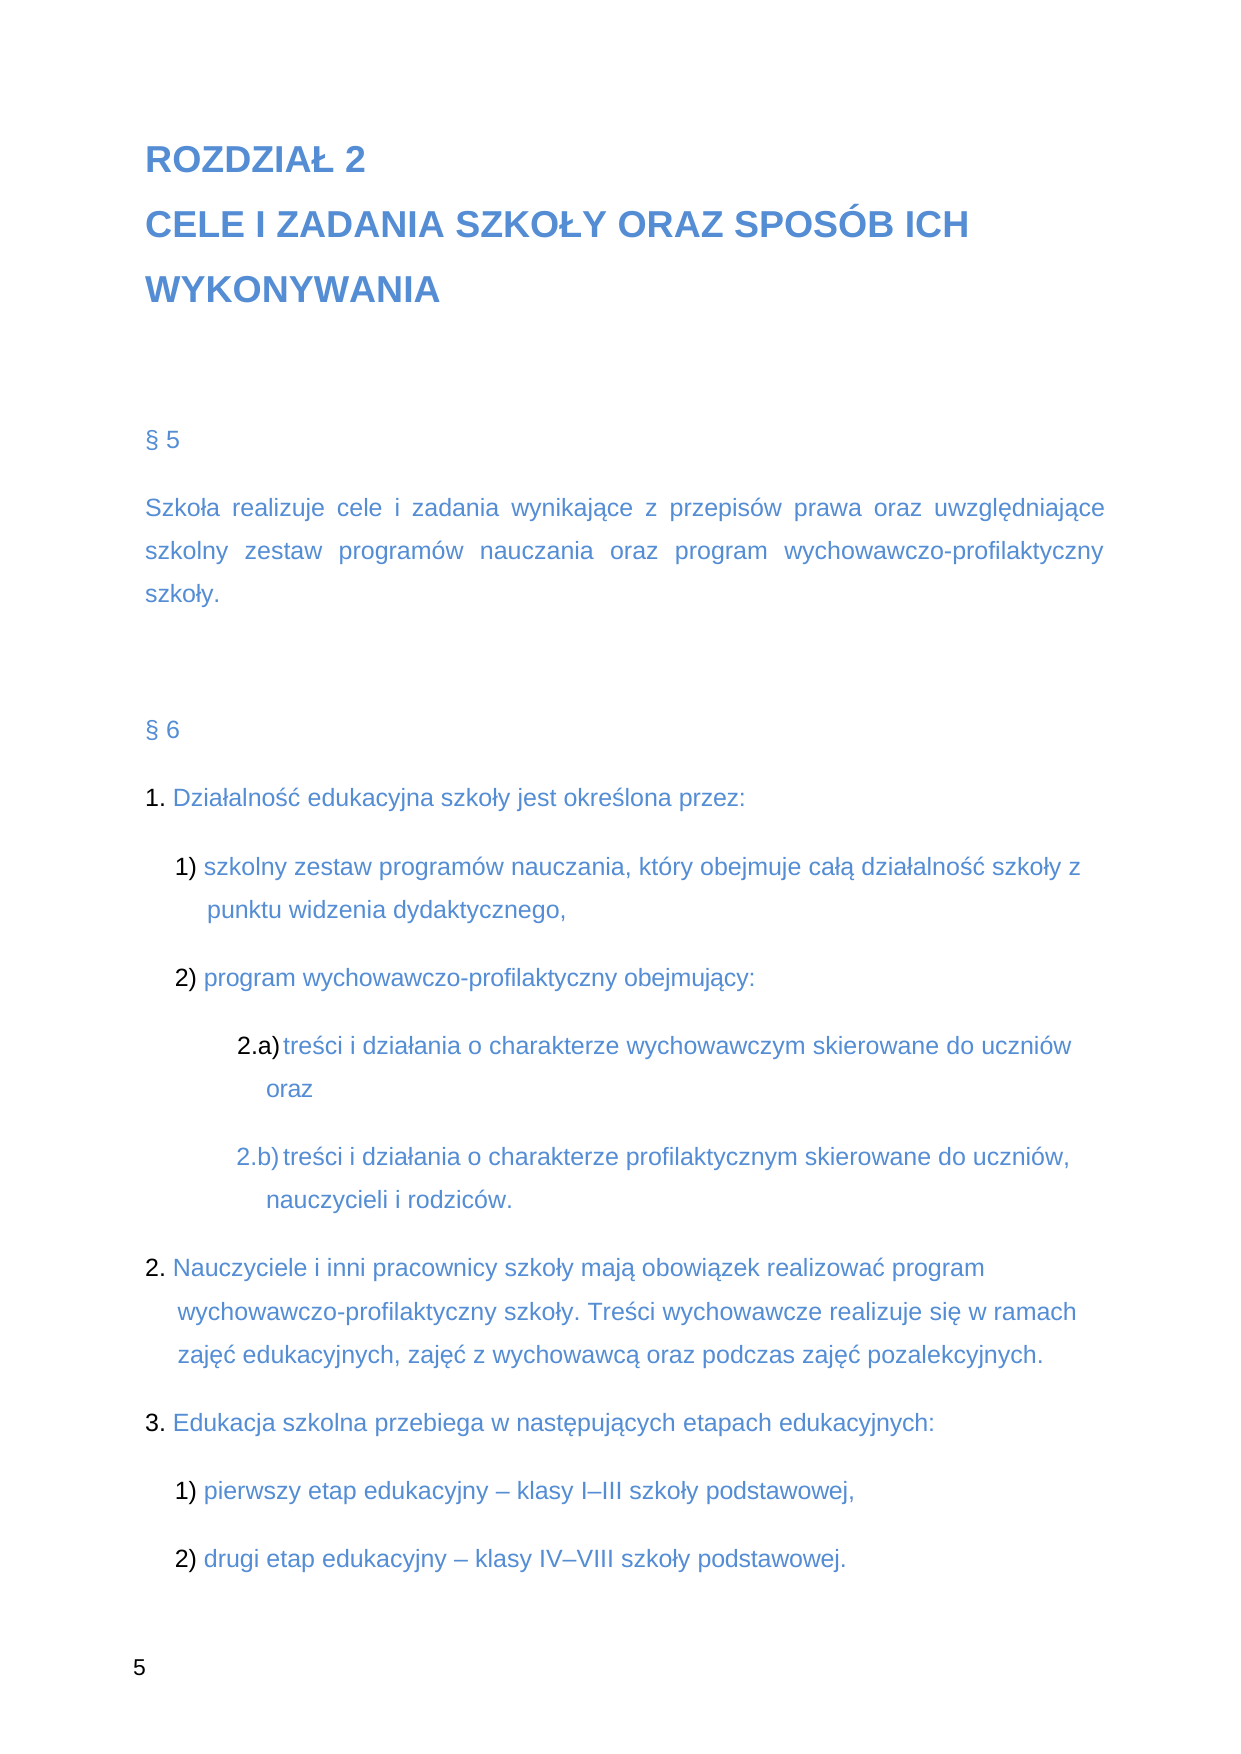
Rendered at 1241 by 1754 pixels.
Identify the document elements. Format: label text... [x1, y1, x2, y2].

subtitle § 5 [145, 425, 1105, 453]
subtitle ROZDZIAŁ 2 CELE I ZADANIA SZKOŁY ORAZ SPOSÓB ICH WYKONYWANIA [145, 137, 1105, 310]
text Szkoła realizuje cele i zadania wynikające z przepisów prawa oraz uwzględniające szkolny zestaw programów nauczania oraz program wychowawczo-profilaktyczny szkoły. [145, 493, 1105, 608]
list program wychowawczo-profilaktyczny obejmujący: [174, 963, 1105, 992]
list treści i działania o charakterze profilaktycznym skierowane do uczniów, nauczycieli i rodziców. [236, 1142, 1109, 1214]
list szkolny zestaw programów nauczania, który obejmuje całą działalność szkoły z punktu widzenia dydaktycznego, [174, 852, 1109, 923]
list Nauczyciele i inni pracownicy szkoły mają obowiązek realizować program wychowawczo-profilaktyczny szkoły. Treści wychowawcze realizuje się w ramach zajęć edukacyjnych, zajęć z wychowawcą oraz podczas zajęć pozalekcyjnych. [145, 1253, 1109, 1368]
subtitle § 6 [145, 715, 1105, 744]
list pierwszy etap edukacyjny – klasy I–III szkoły podstawowej, [174, 1476, 1105, 1505]
list treści i działania o charakterze wychowawczym skierowane do uczniów oraz [237, 1031, 1105, 1103]
list Edukacja szkolna przebiega w następujących etapach edukacyjnych: [145, 1408, 1105, 1437]
list Działalność edukacyjna szkoły jest określona przez: [145, 783, 1105, 812]
list drugi etap edukacyjny – klasy IV–VIII szkoły podstawowej. [174, 1544, 1105, 1573]
